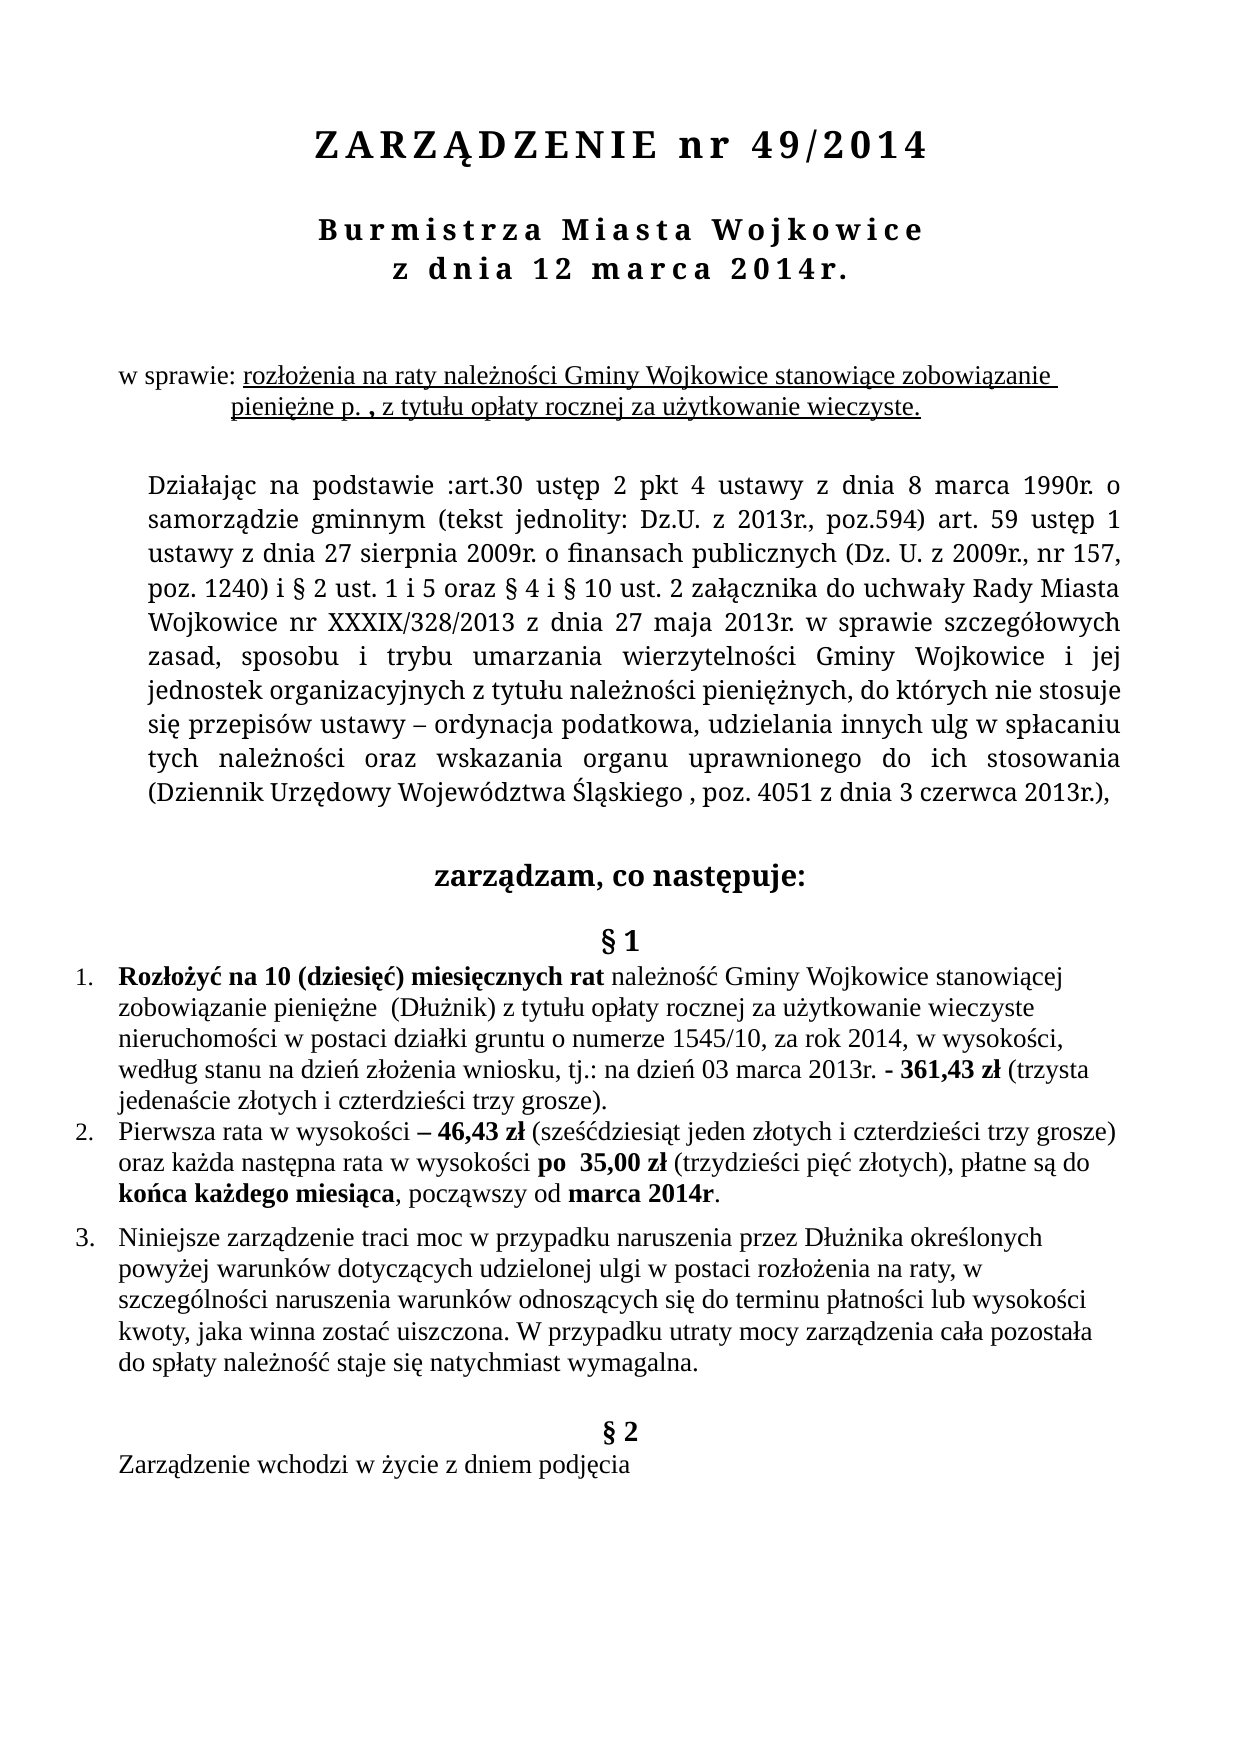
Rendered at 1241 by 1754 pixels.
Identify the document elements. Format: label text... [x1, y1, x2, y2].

text w sprawie: rozłożenia na raty należności Gminy Wojkowice stanowiące zobowiązanie pieniężne p. , z tytułu opłaty rocznej za użytkowanie wieczyste. [118, 359, 1122, 421]
subtitle ZARZĄDZENIE nr 49/2014 [118, 118, 1122, 169]
text Działając na podstawie :art.30 ustęp 2 pkt 4 ustawy z dnia 8 marca 1990r. o samorządzie gminnym (tekst jednolity: Dz.U. z 2013r., poz.594) art. 59 ustęp 1 ustawy z dnia 27 sierpnia 2009r. o finansach publicznych (Dz. U. z 2009r., nr 157, poz. 1240) i § 2 ust. 1 i 5 oraz § 4 i § 10 ust. 2 załącznika do uchwały Rady Miasta Wojkowice nr XXXIX/328/2013 z dnia 27 maja 2013r. w sprawie szczegółowych zasad, sposobu i trybu umarzania wierzytelności Gminy Wojkowice i jej jednostek organizacyjnych z tytułu należności pieniężnych, do których nie stosuje się przepisów ustawy – ordynacja podatkowa, udzielania innych ulg w spłacaniu tych należności oraz wskazania organu uprawnionego do ich stosowania (Dziennik Urzędowy Województwa Śląskiego , poz. 4051 z dnia 3 czerwca 2013r.), [148, 468, 1122, 809]
text z dnia 12 marca 2014r. [118, 248, 1122, 288]
text Zarządzenie wchodzi w życie z dniem podjęcia [118, 1448, 1122, 1479]
list Pierwsza rata w wysokości – 46,43 zł (sześćdziesiąt jeden złotych i czterdzieści trzy grosze) oraz każda następna rata w wysokości po 35,00 zł (trzydzieści pięć złotych), płatne są do końca każdego miesiąca, począwszy od marca 2014r. [75, 1115, 1122, 1209]
text zarządzam, co następuje: [118, 855, 1122, 895]
text § 2 [118, 1414, 1122, 1448]
text § 1 [118, 920, 1122, 959]
subtitle Burmistrza Miasta Wojkowice [118, 209, 1122, 248]
list Niniejsze zarządzenie traci moc w przypadku naruszenia przez Dłużnika określonych powyżej warunków dotyczących udzielonej ulgi w postaci rozłożenia na raty, w szczególności naruszenia warunków odnoszących się do terminu płatności lub wysokości kwoty, jaka winna zostać uiszczona. W przypadku utraty mocy zarządzenia cała pozostała do spłaty należność staje się natychmiast wymagalna. [75, 1221, 1122, 1377]
list Rozłożyć na 10 (dziesięć) miesięcznych rat należność Gminy Wojkowice stanowiącej zobowiązanie pieniężne (Dłużnik) z tytułu opłaty rocznej za użytkowanie wieczyste nieruchomości w postaci działki gruntu o numerze 1545/10, za rok 2014, w wysokości, według stanu na dzień złożenia wniosku, tj.: na dzień 03 marca 2013r. - 361,43 zł (trzysta jedenaście złotych i czterdzieści trzy grosze). [75, 959, 1122, 1115]
